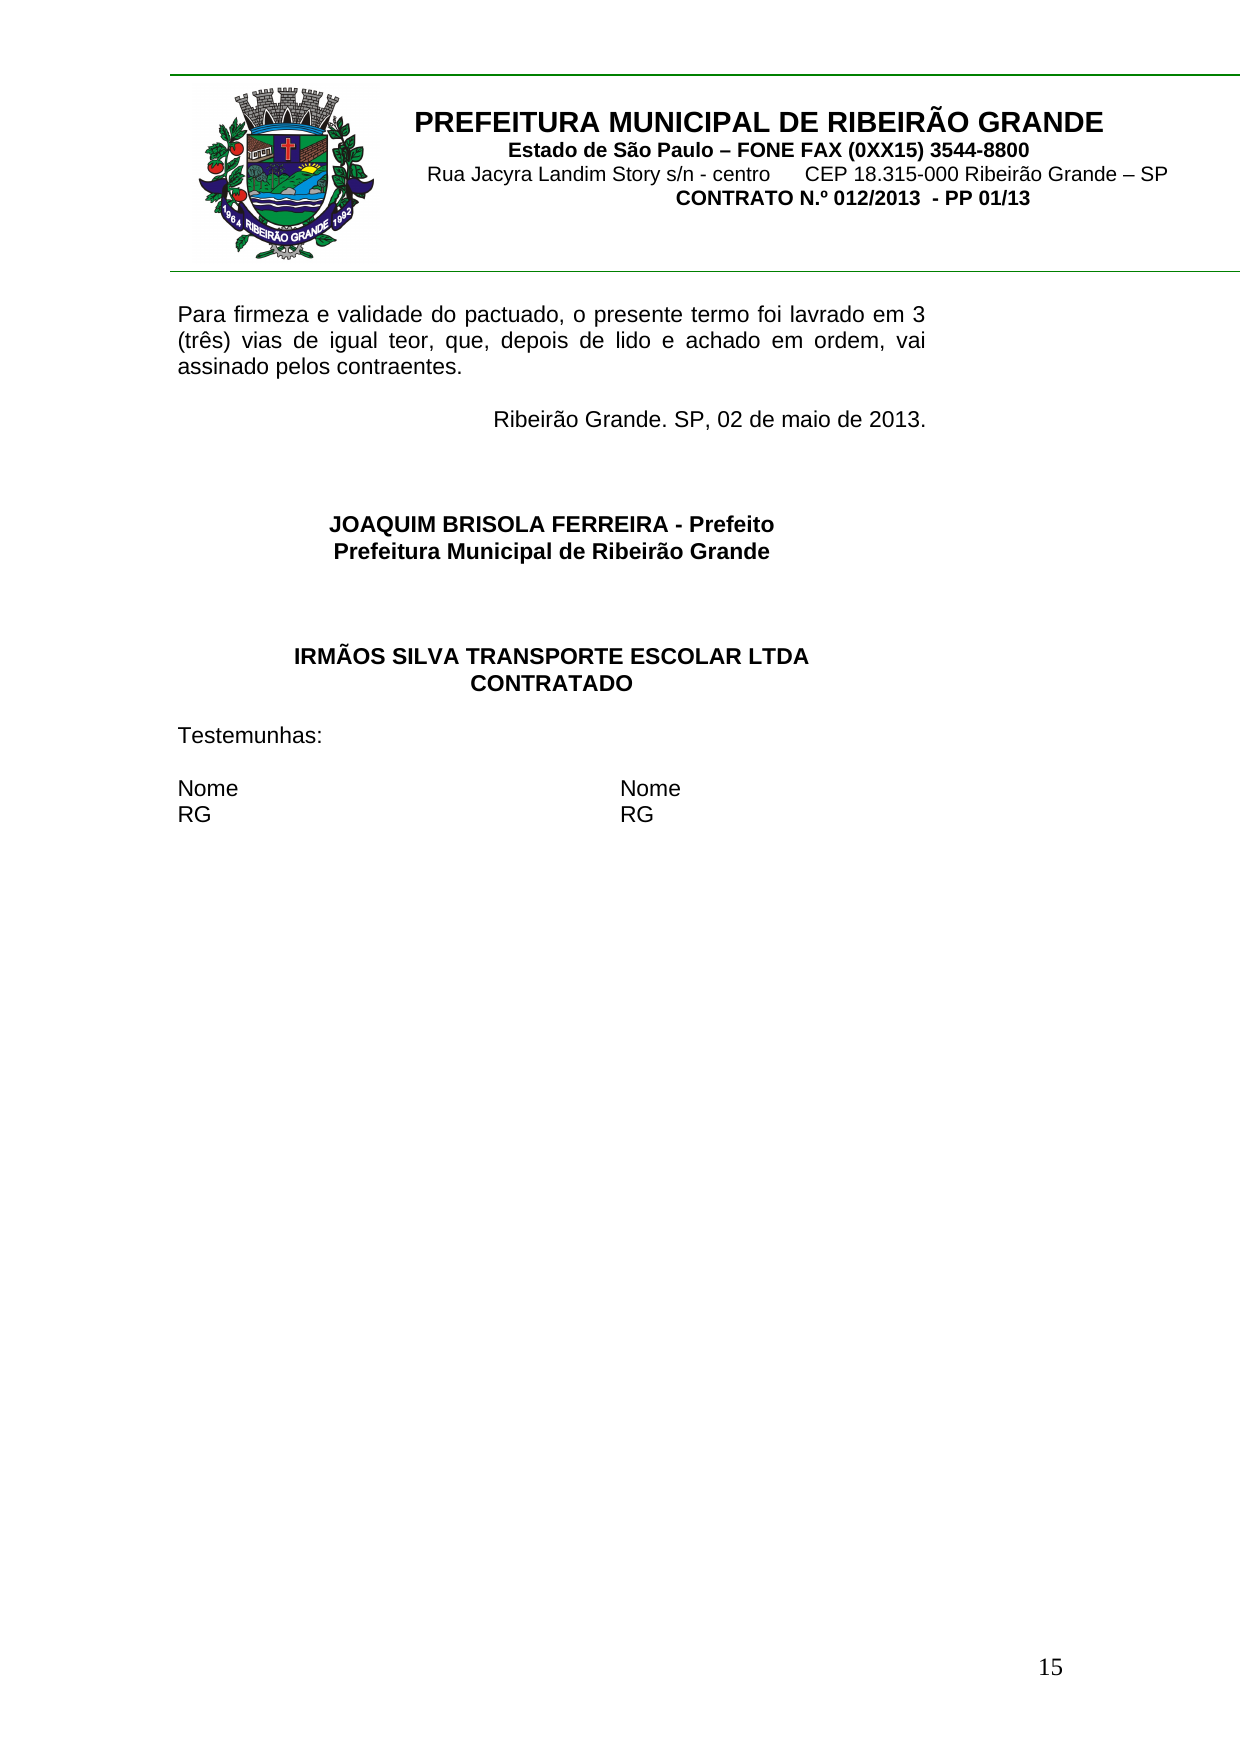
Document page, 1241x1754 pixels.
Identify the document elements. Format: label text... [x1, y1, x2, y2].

text Para firmeza e validade do pactuado, o presente termo foi lavrado em 3 (três) vias de igual teor, que, depois de lido e achado em ordem, vai assinado pelos contraentes. [177, 301, 926, 380]
subtitle JOAQUIM BRISOLA FERREIRA - Prefeito [177, 511, 926, 538]
subtitle Prefeitura Municipal de Ribeirão Grande [177, 538, 926, 564]
subtitle Ribeirão Grande. SP, 02 de maio de 2013. [177, 406, 926, 432]
text Nome Nome [177, 775, 926, 801]
text IRMÃOS SILVA TRANSPORTE ESCOLAR LTDA [177, 643, 926, 669]
picture [192, 83, 380, 264]
text Testemunhas: [177, 722, 926, 749]
text CONTRATADO [177, 669, 926, 696]
text RG RG [177, 801, 926, 828]
